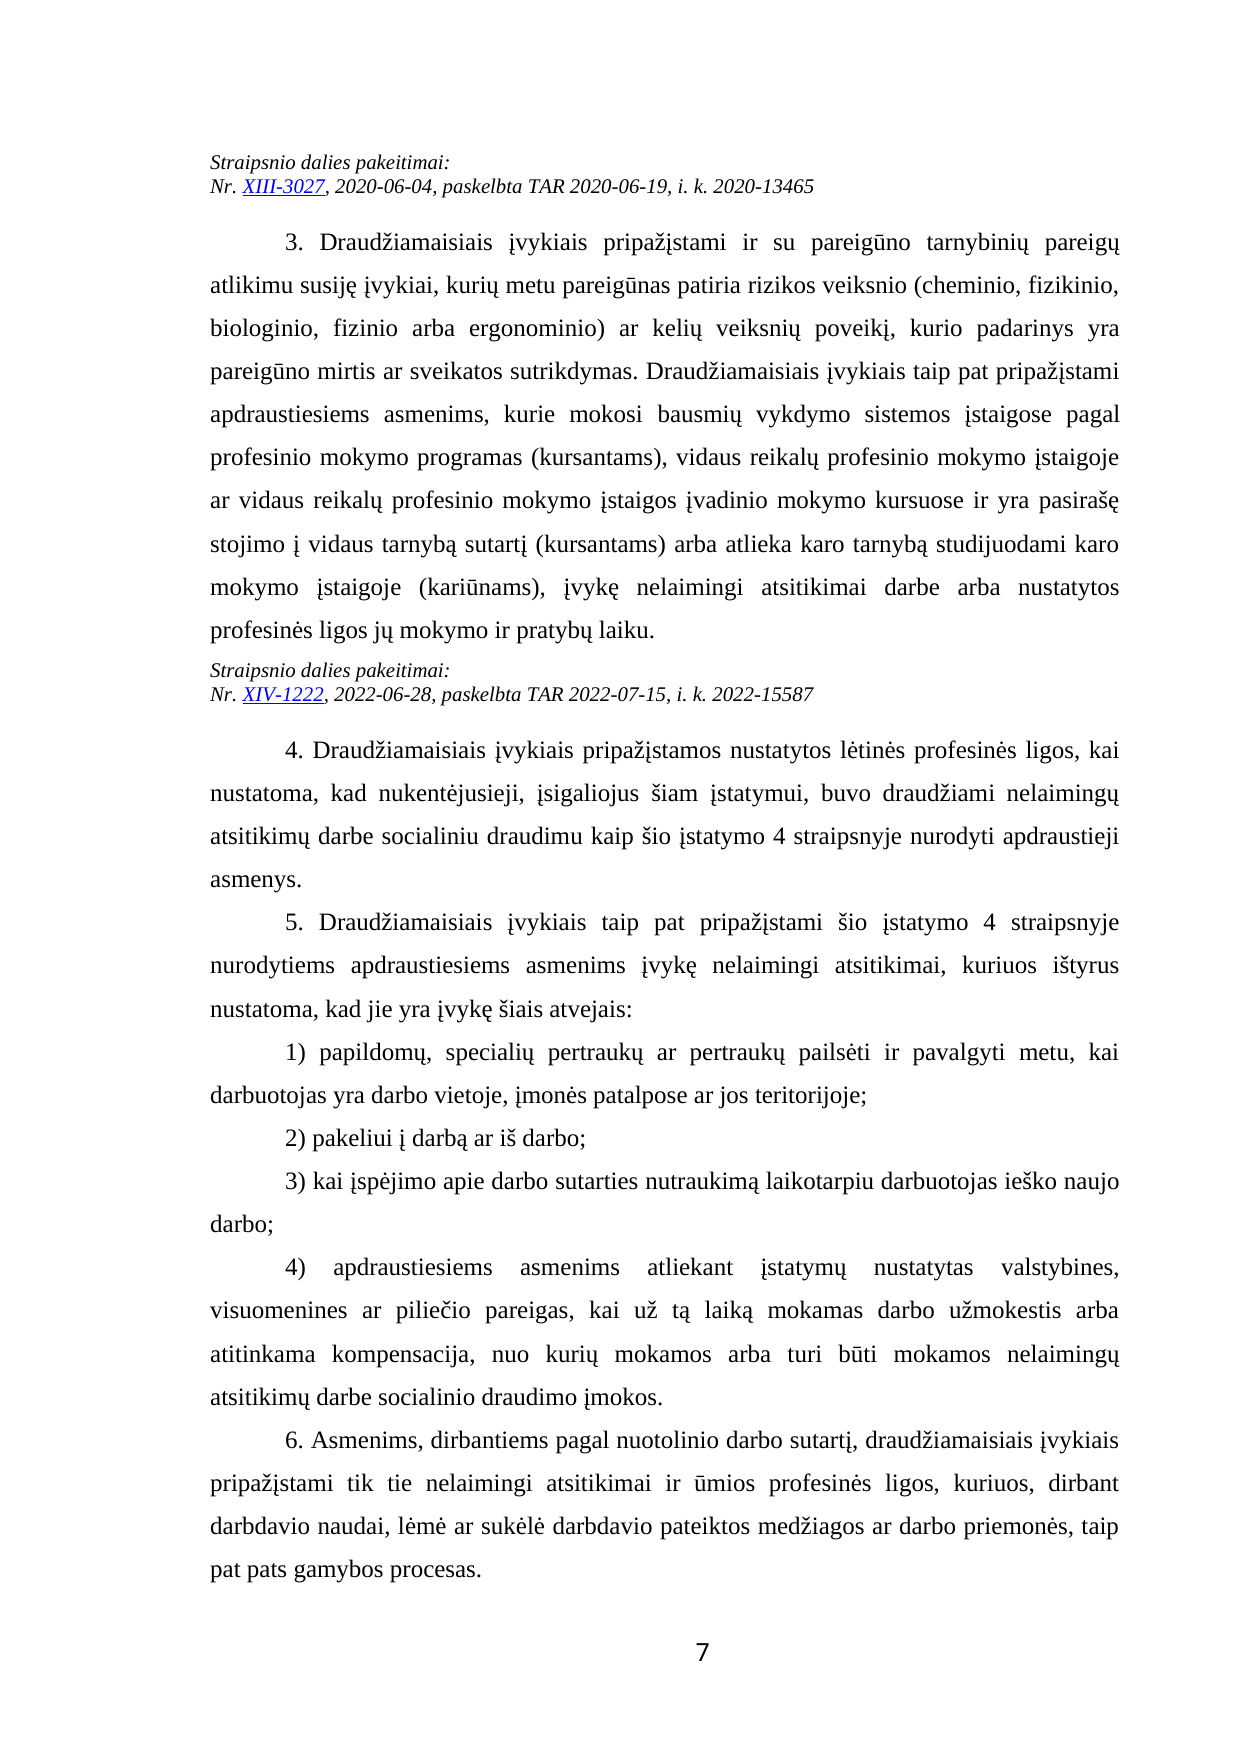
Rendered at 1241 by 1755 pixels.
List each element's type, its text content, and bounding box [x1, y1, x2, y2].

text Nr. XIII-3027, 2020-06-04, paskelbta TAR 2020-06-19, i. k. 2020-13465 [210, 174, 1120, 198]
text Straipsnio dalies pakeitimai: [210, 150, 1120, 174]
text 3. Draudžiamaisiais įvykiais pripažįstami ir su pareigūno tarnybinių pareigų atlikimu susiję įvykiai, kurių metu pareigūnas patiria rizikos veiksnio (cheminio, fizikinio, biologinio, fizinio arba ergonominio) ar kelių veiksnių poveikį, kurio padarinys yra pareigūno mirtis ar sveikatos sutrikdymas. Draudžiamaisiais įvykiais taip pat pripažįstami apdraustiesiems asmenims, kurie mokosi bausmių vykdymo sistemos įstaigose pagal profesinio mokymo programas (kursantams), vidaus reikalų profesinio mokymo įstaigoje ar vidaus reikalų profesinio mokymo įstaigos įvadinio mokymo kursuose ir yra pasirašę stojimo į vidaus tarnybą sutartį (kursantams) arba atlieka karo tarnybą studijuodami karo mokymo įstaigoje (kariūnams), įvykę nelaimingi atsitikimai darbe arba nustatytos profesinės ligos jų mokymo ir pratybų laiku. [210, 227, 1120, 644]
text 4) apdraustiesiems asmenims atliekant įstatymų nustatytas valstybines, visuomenines ar piliečio pareigas, kai už tą laiką mokamas darbo užmokestis arba atitinkama kompensacija, nuo kurių mokamos arba turi būti mokamos nelaimingų atsitikimų darbe socialinio draudimo įmokos. [210, 1252, 1120, 1411]
text 3) kai įspėjimo apie darbo sutarties nutraukimą laikotarpiu darbuotojas ieško naujo darbo; [210, 1166, 1120, 1238]
text 4. Draudžiamaisiais įvykiais pripažįstamos nustatytos lėtinės profesinės ligos, kai nustatoma, kad nukentėjusieji, įsigaliojus šiam įstatymui, buvo draudžiami nelaimingų atsitikimų darbe socialiniu draudimu kaip šio įstatymo 4 straipsnyje nurodyti apdraustieji asmenys. [210, 735, 1120, 893]
text 6. Asmenims, dirbantiems pagal nuotolinio darbo sutartį, draudžiamaisiais įvykiais pripažįstami tik tie nelaimingi atsitikimai ir ūmios profesinės ligos, kuriuos, dirbant darbdavio naudai, lėmė ar sukėlė darbdavio pateiktos medžiagos ar darbo priemonės, taip pat pats gamybos procesas. [210, 1425, 1120, 1583]
text 2) pakeliui į darbą ar iš darbo; [210, 1123, 1120, 1152]
text 5. Draudžiamaisiais įvykiais taip pat pripažįstami šio įstatymo 4 straipsnyje nurodytiems apdraustiesiems asmenims įvykę nelaimingi atsitikimai, kuriuos ištyrus nustatoma, kad jie yra įvykę šiais atvejais: [210, 907, 1120, 1022]
text Straipsnio dalies pakeitimai: [210, 658, 1120, 682]
text 1) papildomų, specialių pertraukų ar pertraukų pailsėti ir pavalgyti metu, kai darbuotojas yra darbo vietoje, įmonės patalpose ar jos teritorijoje; [210, 1037, 1120, 1109]
text Nr. XIV-1222, 2022-06-28, paskelbta TAR 2022-07-15, i. k. 2022-15587 [210, 682, 1120, 706]
